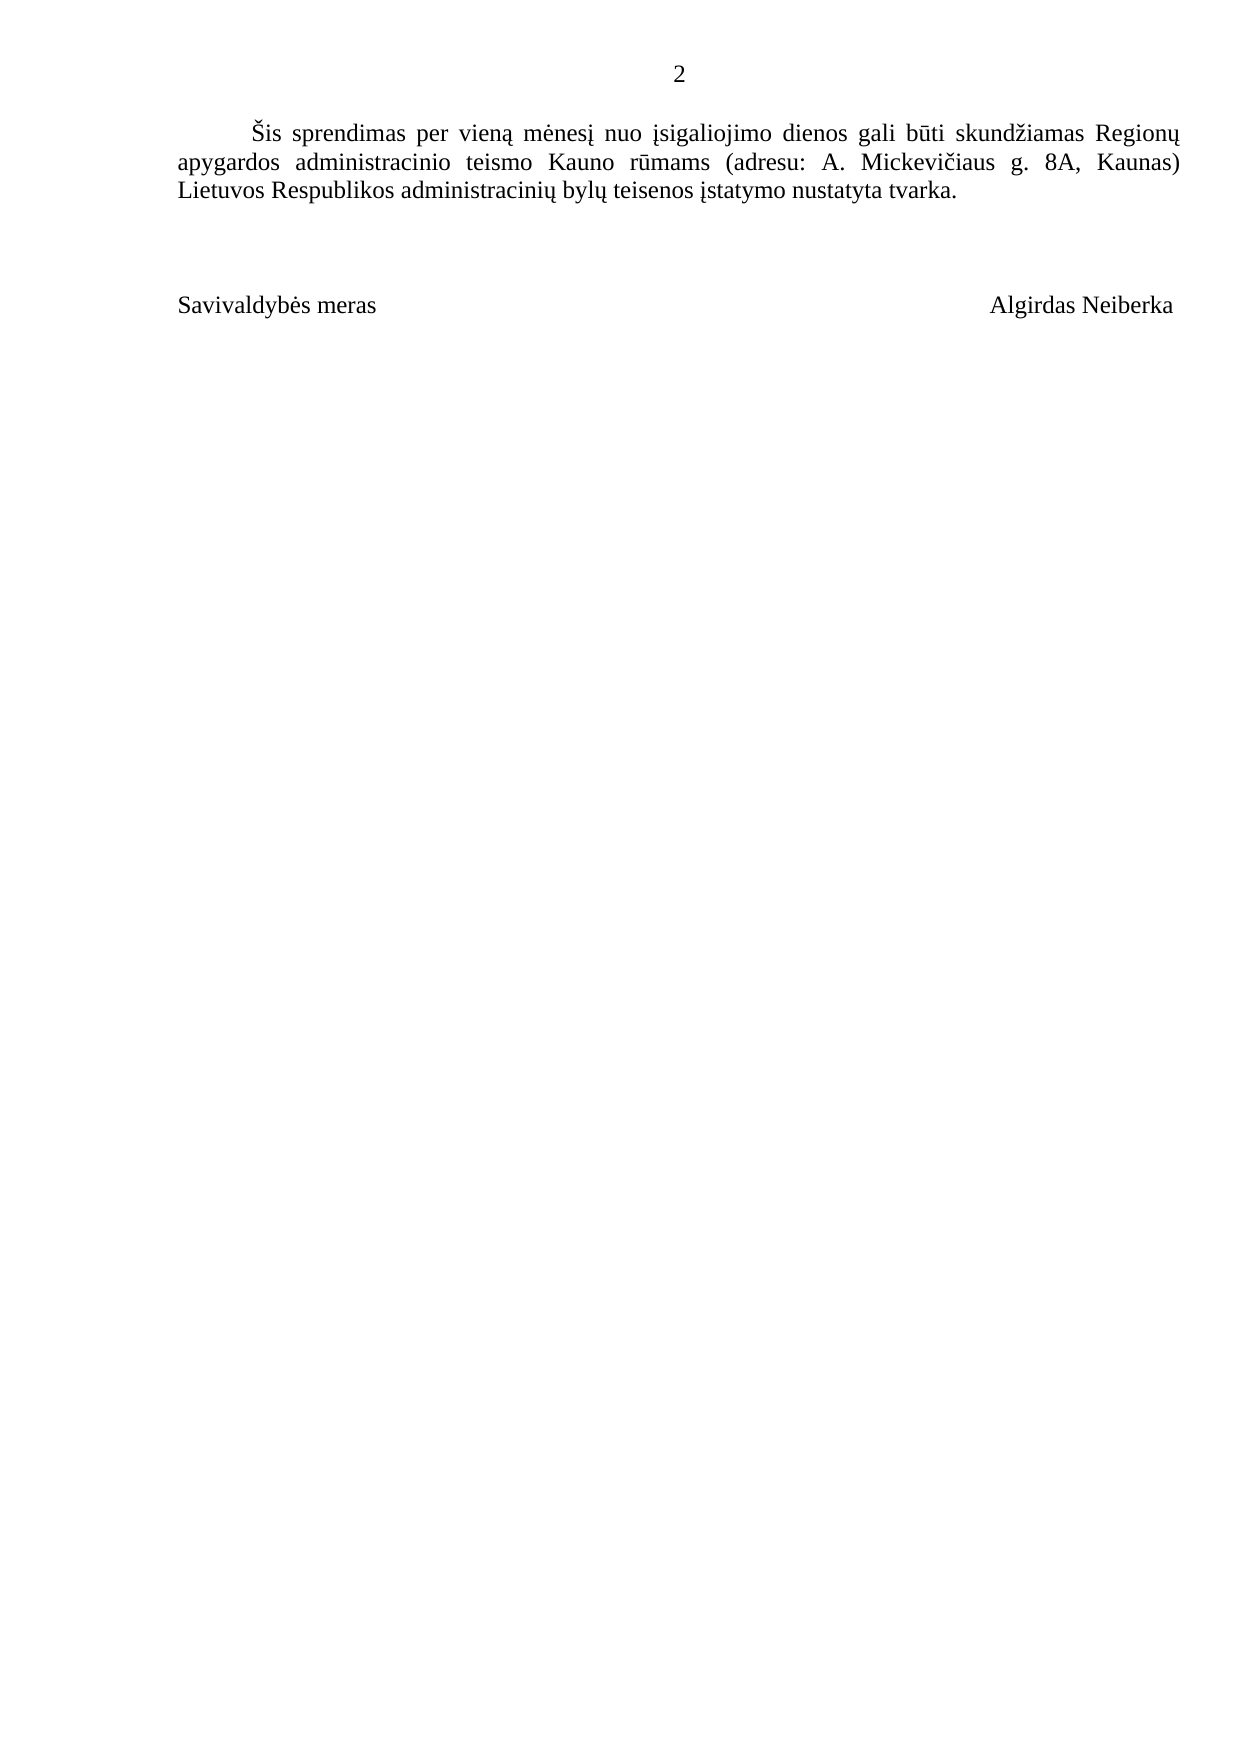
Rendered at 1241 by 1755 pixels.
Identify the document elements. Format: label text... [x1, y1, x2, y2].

text Šis sprendimas per vieną mėnesį nuo įsigaliojimo dienos gali būti skundžiamas Regionų apygardos administracinio teismo Kauno rūmams (adresu: A. Mickevičiaus g. 8A, Kaunas) Lietuvos Respublikos administracinių bylų teisenos įstatymo nustatyta tvarka. [177, 118, 1181, 204]
text Savivaldybės meras Algirdas Neiberka [177, 291, 1181, 319]
